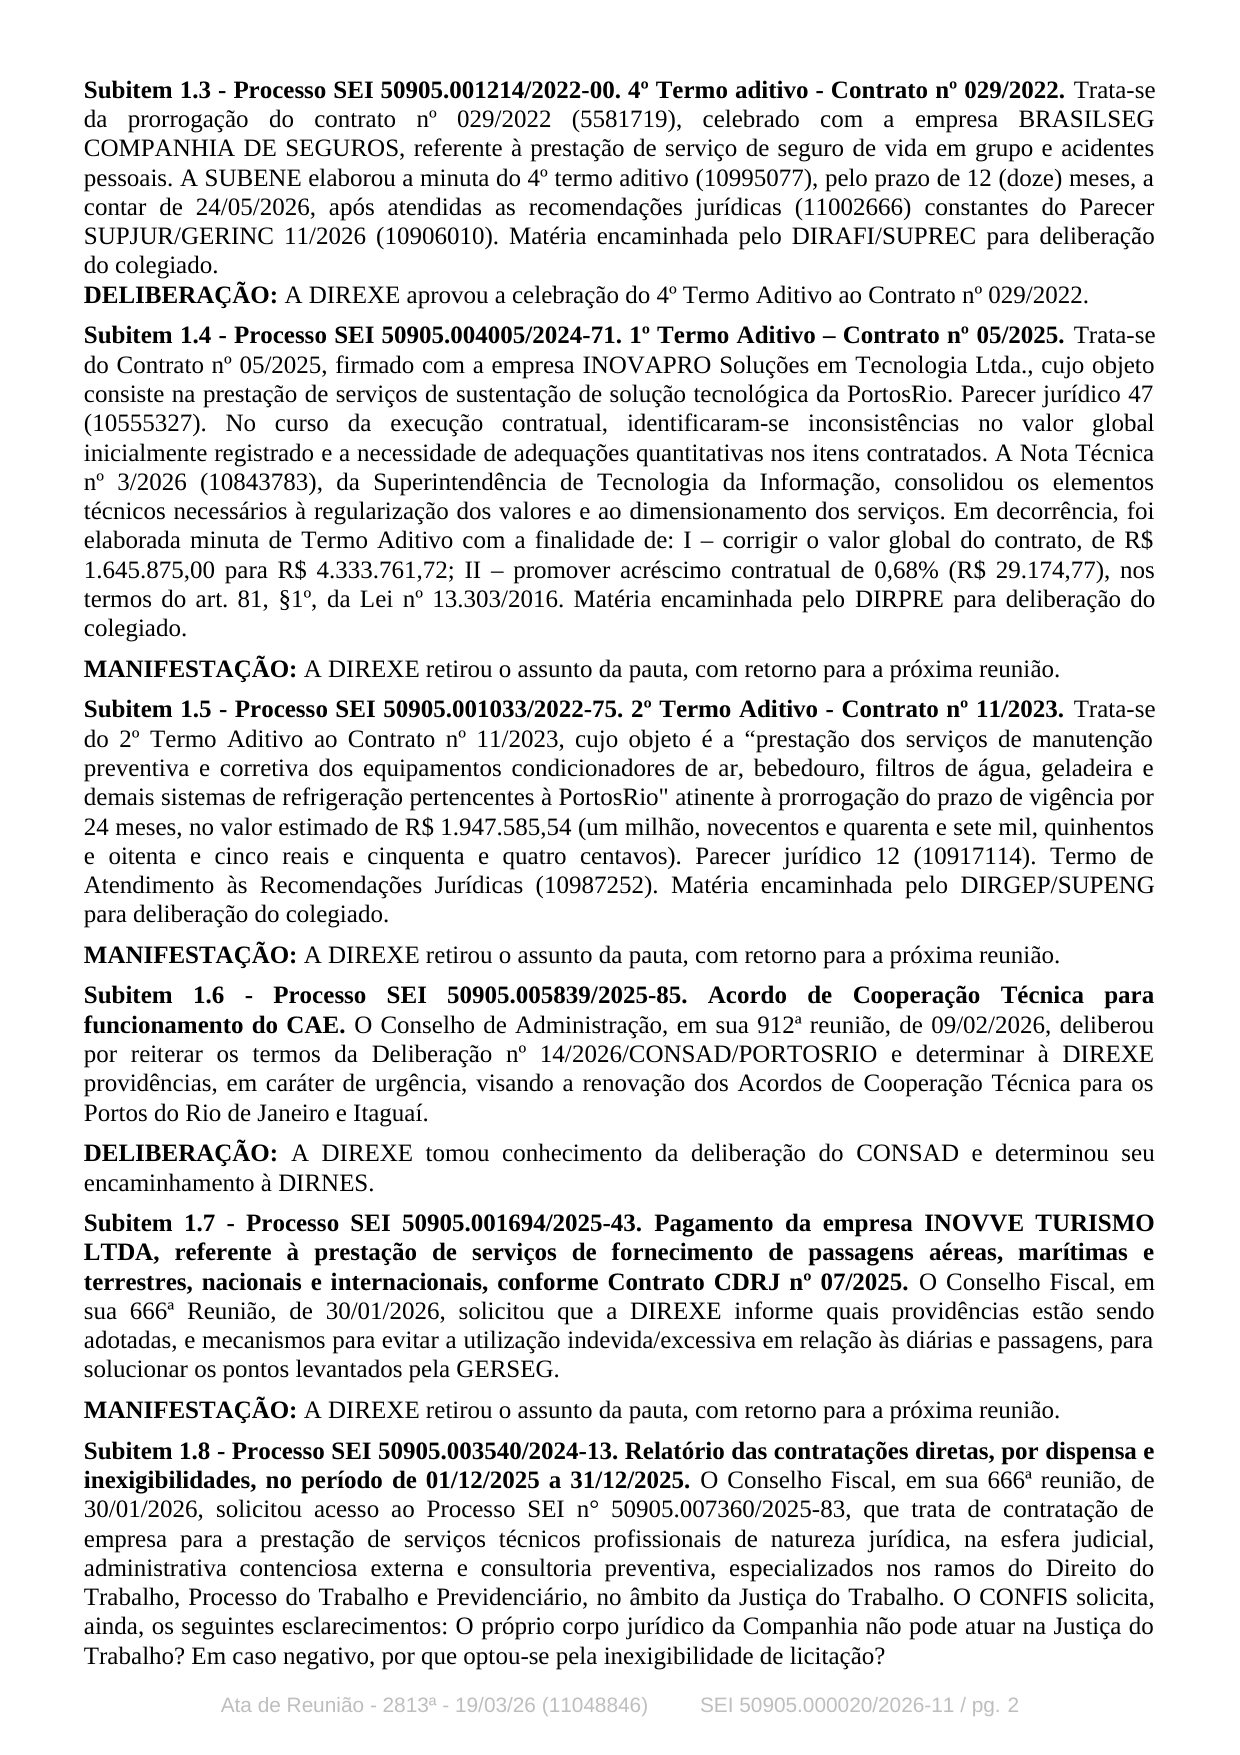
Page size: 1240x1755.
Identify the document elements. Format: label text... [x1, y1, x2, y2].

text Subitem 1.4 - Processo SEI 50905.004005/2024-71. 1º Termo Aditivo – Contrato nº 05/2025. Trata-se do Contrato nº 05/2025, firmado com a empresa INOVAPRO Soluções em Tecnologia Ltda., cujo objeto consiste na prestação de serviços de sustentação de solução tecnológica da PortosRio. Parecer jurídico 47 (10555327). No curso da execução contratual, identificaram-se inconsistências no valor global inicialmente registrado e a necessidade de adequações quantitativas nos itens contratados. A Nota Técnica nº 3/2026 (10843783), da Superintendência de Tecnologia da Informação, consolidou os elementos técnicos necessários à regularização dos valores e ao dimensionamento dos serviços. Em decorrência, foi elaborada minuta de Termo Aditivo com a finalidade de: I – corrigir o valor global do contrato, de R$ 1.645.875,00 para R$ 4.333.761,72; II – promover acréscimo contratual de 0,68% (R$ 29.174,77), nos termos do art. 81, §1º, da Lei nº 13.303/2016. Matéria encaminhada pelo DIRPRE para deliberação do colegiado. [84, 321, 1155, 642]
text DELIBERAÇÃO: A DIREXE aprovou a celebração do 4º Termo Aditivo ao Contrato nº 029/2022. [84, 280, 1155, 309]
text Subitem 1.5 - Processo SEI 50905.001033/2022-75. 2º Termo Aditivo - Contrato nº 11/2023. Trata-se do 2º Termo Aditivo ao Contrato nº 11/2023, cujo objeto é a “prestação dos serviços de manutenção preventiva e corretiva dos equipamentos condicionadores de ar, bebedouro, filtros de água, geladeira e demais sistemas de refrigeração pertencentes à PortosRio" atinente à prorrogação do prazo de vigência por 24 meses, no valor estimado de R$ 1.947.585,54 (um milhão, novecentos e quarenta e sete mil, quinhentos e oitenta e cinco reais e cinquenta e quatro centavos). Parecer jurídico 12 (10917114). Termo de Atendimento às Recomendações Jurídicas (10987252). Matéria encaminhada pelo DIRGEP/SUPENG para deliberação do colegiado. [84, 694, 1155, 928]
text Subitem 1.3 - Processo SEI 50905.001214/2022-00. 4º Termo aditivo - Contrato nº 029/2022. Trata-se da prorrogação do contrato nº 029/2022 (5581719), celebrado com a empresa BRASILSEG COMPANHIA DE SEGUROS, referente à prestação de serviço de seguro de vida em grupo e acidentes pessoais. A SUBENE elaborou a minuta do 4º termo aditivo (10995077), pelo prazo de 12 (doze) meses, a contar de 24/05/2026, após atendidas as recomendações jurídicas (11002666) constantes do Parecer SUPJUR/GERINC 11/2026 (10906010). Matéria encaminhada pelo DIRAFI/SUPREC para deliberação do colegiado. [84, 75, 1155, 279]
text MANIFESTAÇÃO: A DIREXE retirou o assunto da pauta, com retorno para a próxima reunião. [84, 1395, 1155, 1424]
text Subitem 1.8 - Processo SEI 50905.003540/2024-13. Relatório das contratações diretas, por dispensa e inexigibilidades, no período de 01/12/2025 a 31/12/2025. O Conselho Fiscal, em sua 666ª reunião, de 30/01/2026, solicitou acesso ao Processo SEI n° 50905.007360/2025-83, que trata de contratação de empresa para a prestação de serviços técnicos profissionais de natureza jurídica, na esfera judicial, administrativa contenciosa externa e consultoria preventiva, especializados nos ramos do Direito do Trabalho, Processo do Trabalho e Previdenciário, no âmbito da Justiça do Trabalho. O CONFIS solicita, ainda, os seguintes esclarecimentos: O próprio corpo jurídico da Companhia não pode atuar na Justiça do Trabalho? Em caso negativo, por que optou-se pela inexigibilidade de licitação? [84, 1436, 1155, 1669]
text Subitem 1.6 - Processo SEI 50905.005839/2025-85. Acordo de Cooperação Técnica para funcionamento do CAE. O Conselho de Administração, em sua 912ª reunião, de 09/02/2026, deliberou por reiterar os termos da Deliberação nº 14/2026/CONSAD/PORTOSRIO e determinar à DIREXE providências, em caráter de urgência, visando a renovação dos Acordos de Cooperação Técnica para os Portos do Rio de Janeiro e Itaguaí. [84, 981, 1155, 1126]
text Subitem 1.7 - Processo SEI 50905.001694/2025-43. Pagamento da empresa INOVVE TURISMO LTDA, referente à prestação de serviços de fornecimento de passagens aéreas, marítimas e terrestres, nacionais e internacionais, conforme Contrato CDRJ nº 07/2025. O Conselho Fiscal, em sua 666ª Reunião, de 30/01/2026, solicitou que a DIREXE informe quais providências estão sendo adotadas, e mecanismos para evitar a utilização indevida/excessiva em relação às diárias e passagens, para solucionar os pontos levantados pela GERSEG. [84, 1208, 1155, 1383]
text MANIFESTAÇÃO: A DIREXE retirou o assunto da pauta, com retorno para a próxima reunião. [84, 940, 1155, 969]
text DELIBERAÇÃO: A DIREXE tomou conhecimento da deliberação do CONSAD e determinou seu encaminhamento à DIRNES. [84, 1138, 1155, 1196]
text MANIFESTAÇÃO: A DIREXE retirou o assunto da pauta, com retorno para a próxima reunião. [84, 654, 1155, 683]
